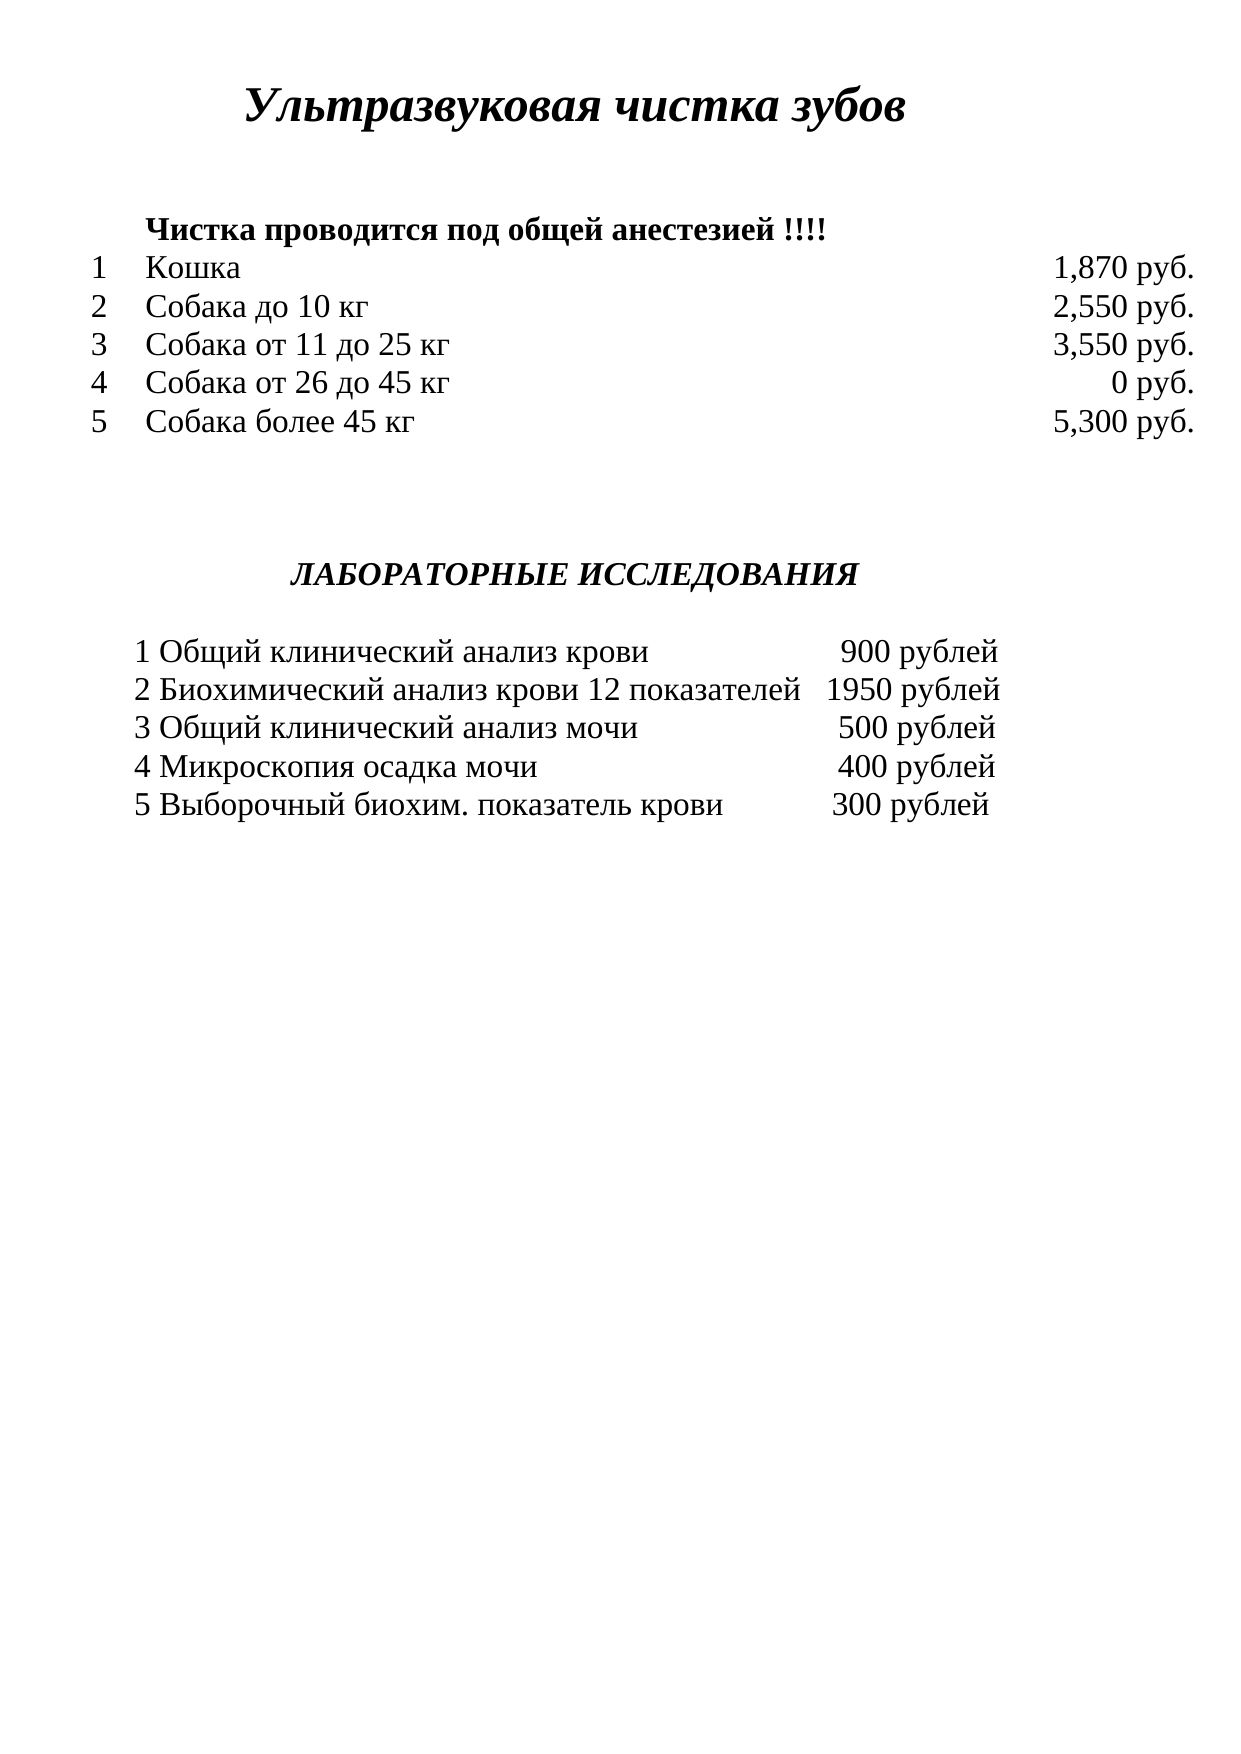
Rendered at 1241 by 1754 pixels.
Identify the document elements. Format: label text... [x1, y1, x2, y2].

table_cell Собака от 11 до 25 кг [134, 324, 1020, 362]
table_cell [134, 899, 1020, 937]
table_cell 3 [64, 324, 134, 362]
table_cell 3 550 руб. [1020, 324, 1206, 362]
table_cell [134, 439, 1020, 477]
table_cell [1020, 899, 1206, 937]
table_cell [1020, 133, 1206, 171]
table_cell [1020, 478, 1206, 516]
table_cell Кошка [134, 248, 1020, 286]
table_cell [134, 478, 1020, 516]
table_cell [1020, 209, 1206, 247]
table_cell Ультразвуковая чистка зубов [134, 75, 1020, 132]
table_cell [134, 133, 1020, 171]
table_cell [1020, 171, 1206, 209]
table_cell [134, 823, 1020, 861]
table_cell 2 550 руб. [1020, 286, 1206, 324]
table_cell [64, 899, 134, 937]
table_cell [64, 823, 134, 861]
table_cell [134, 861, 1020, 899]
table_cell Собака более 45 кг [134, 401, 1020, 439]
table_cell 4 [64, 363, 134, 401]
table_cell [134, 171, 1020, 209]
table_cell [64, 478, 134, 516]
table_cell [64, 171, 134, 209]
table_cell [1020, 593, 1206, 822]
table_cell [64, 75, 134, 132]
table_cell [1020, 439, 1206, 477]
table_cell 1 Общий клинический анализ крови 900 рублей 2 Биохимический анализ крови 12 показателей 1950 рублей 3 Общий клинический анализ мочи 500 рублей 4 Микроскопия осадка мочи 400 рублей 5 Выборочный биохим. показатель крови 300 рублей [134, 593, 1020, 822]
table_cell [1020, 516, 1206, 592]
table_cell [64, 209, 134, 247]
table_cell [64, 593, 134, 822]
table_cell 5 300 руб. [1020, 401, 1206, 439]
table_cell [1020, 823, 1206, 861]
table_cell Собака от 26 до 45 кг [134, 363, 1020, 401]
table_cell 2 [64, 286, 134, 324]
table_cell [64, 861, 134, 899]
table_cell [64, 133, 134, 171]
table_cell Чистка проводится под общей анестезией !!!! [134, 209, 1020, 247]
table_cell [64, 516, 134, 592]
table_cell 4500 руб. [1020, 363, 1206, 401]
table_cell 5 [64, 401, 134, 439]
table_cell Собака до 10 кг [134, 286, 1020, 324]
table_cell ЛАБОРАТОРНЫЕ ИССЛЕДОВАНИЯ [134, 516, 1020, 592]
table_cell 1 870 руб. [1020, 248, 1206, 286]
table_cell 1 [64, 248, 134, 286]
table_cell [64, 439, 134, 477]
table_cell [1020, 861, 1206, 899]
table_cell [1020, 75, 1206, 132]
